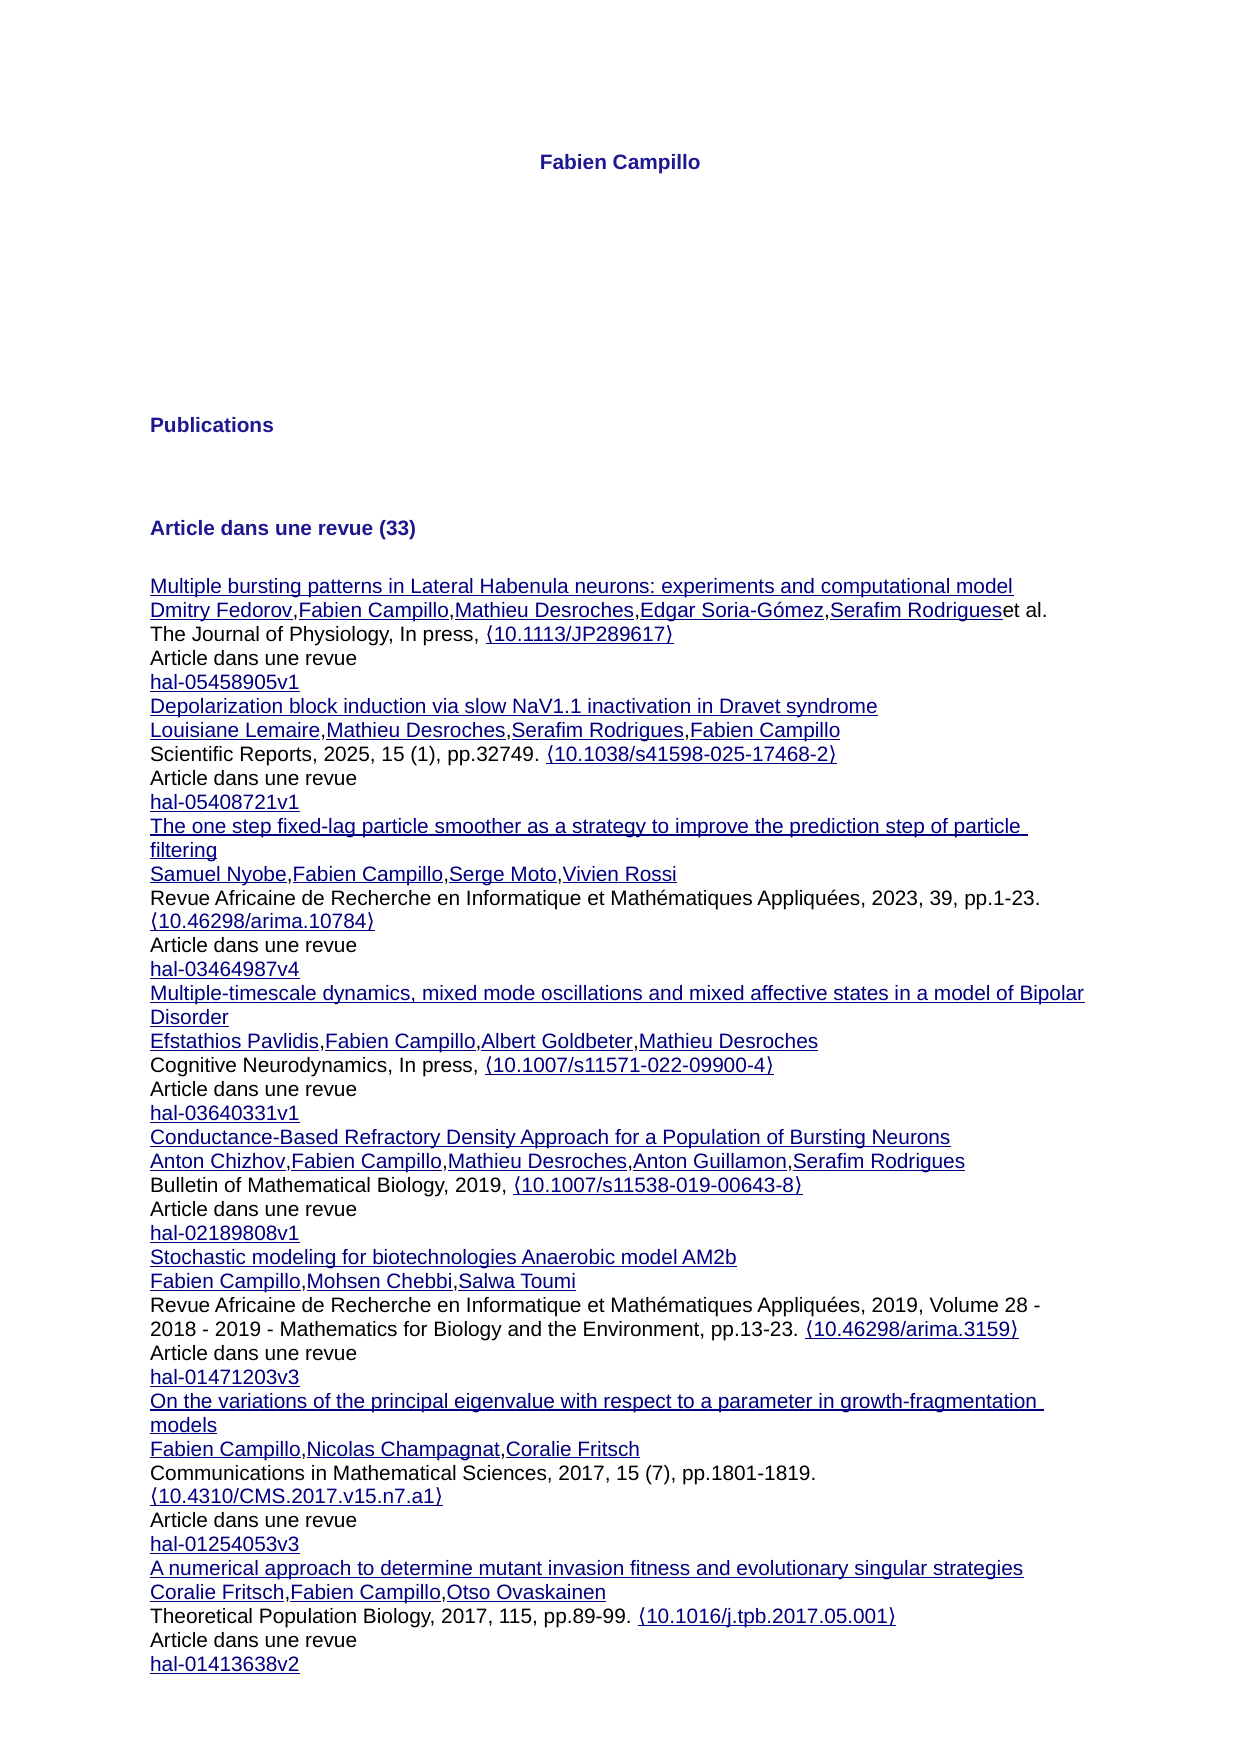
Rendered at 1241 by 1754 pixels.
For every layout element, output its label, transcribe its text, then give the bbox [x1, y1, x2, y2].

table_cell On the variations of the principal eigenvalue with respect to a parameter in growth-fragmentation models Fabien Campillo,Nicolas Champagnat,Coralie Fritsch Communications in Mathematical Sciences, 2017, 15 (7), pp.1801-1819. ⟨10.4310/CMS.2017.v15.n7.a1⟩ Article dans une revue hal-01254053v3 [150, 1389, 1090, 1556]
subtitle Fabien Campillo [150, 150, 1090, 174]
table_header Multiple bursting patterns in Lateral Habenula neurons: experiments and computational model Dmitry Fedorov,Fabien Campillo,Mathieu Desroches,Edgar Soria-Gómez,Serafim Rodrigueset al. The Journal of Physiology, In press, ⟨10.1113/JP289617⟩ Article dans une revue hal-05458905v1 [150, 574, 1090, 694]
subtitle Article dans une revue (33) [150, 516, 1090, 539]
table_cell Depolarization block induction via slow NaV1.1 inactivation in Dravet syndrome Louisiane Lemaire,Mathieu Desroches,Serafim Rodrigues,Fabien Campillo Scientific Reports, 2025, 15 (1), pp.32749. ⟨10.1038/s41598-025-17468-2⟩ Article dans une revue hal-05408721v1 [150, 694, 1090, 813]
table_cell Multiple-timescale dynamics, mixed mode oscillations and mixed affective states in a model of Bipolar Disorder Efstathios Pavlidis,Fabien Campillo,Albert Goldbeter,Mathieu Desroches Cognitive Neurodynamics, In press, ⟨10.1007/s11571-022-09900-4⟩ Article dans une revue hal-03640331v1 [150, 981, 1090, 1125]
table_cell Conductance-Based Refractory Density Approach for a Population of Bursting Neurons Anton Chizhov,Fabien Campillo,Mathieu Desroches,Anton Guillamon,Serafim Rodrigues Bulletin of Mathematical Biology, 2019, ⟨10.1007/s11538-019-00643-8⟩ Article dans une revue hal-02189808v1 [150, 1125, 1090, 1245]
table_cell A numerical approach to determine mutant invasion fitness and evolutionary singular strategies Coralie Fritsch,Fabien Campillo,Otso Ovaskainen Theoretical Population Biology, 2017, 115, pp.89-99. ⟨10.1016/j.tpb.2017.05.001⟩ Article dans une revue hal-01413638v2 [150, 1556, 1090, 1676]
subtitle Publications [150, 412, 1090, 436]
table_cell The one step fixed-lag particle smoother as a strategy to improve the prediction step of particle filtering Samuel Nyobe,Fabien Campillo,Serge Moto,Vivien Rossi Revue Africaine de Recherche en Informatique et Mathématiques Appliquées, 2023, 39, pp.1-23. ⟨10.46298/arima.10784⟩ Article dans une revue hal-03464987v4 [150, 814, 1090, 981]
table_cell Stochastic modeling for biotechnologies Anaerobic model AM2b Fabien Campillo,Mohsen Chebbi,Salwa Toumi Revue Africaine de Recherche en Informatique et Mathématiques Appliquées, 2019, Volume 28 - 2018 - 2019 - Mathematics for Biology and the Environment, pp.13-23. ⟨10.46298/arima.3159⟩ Article dans une revue hal-01471203v3 [150, 1245, 1090, 1388]
